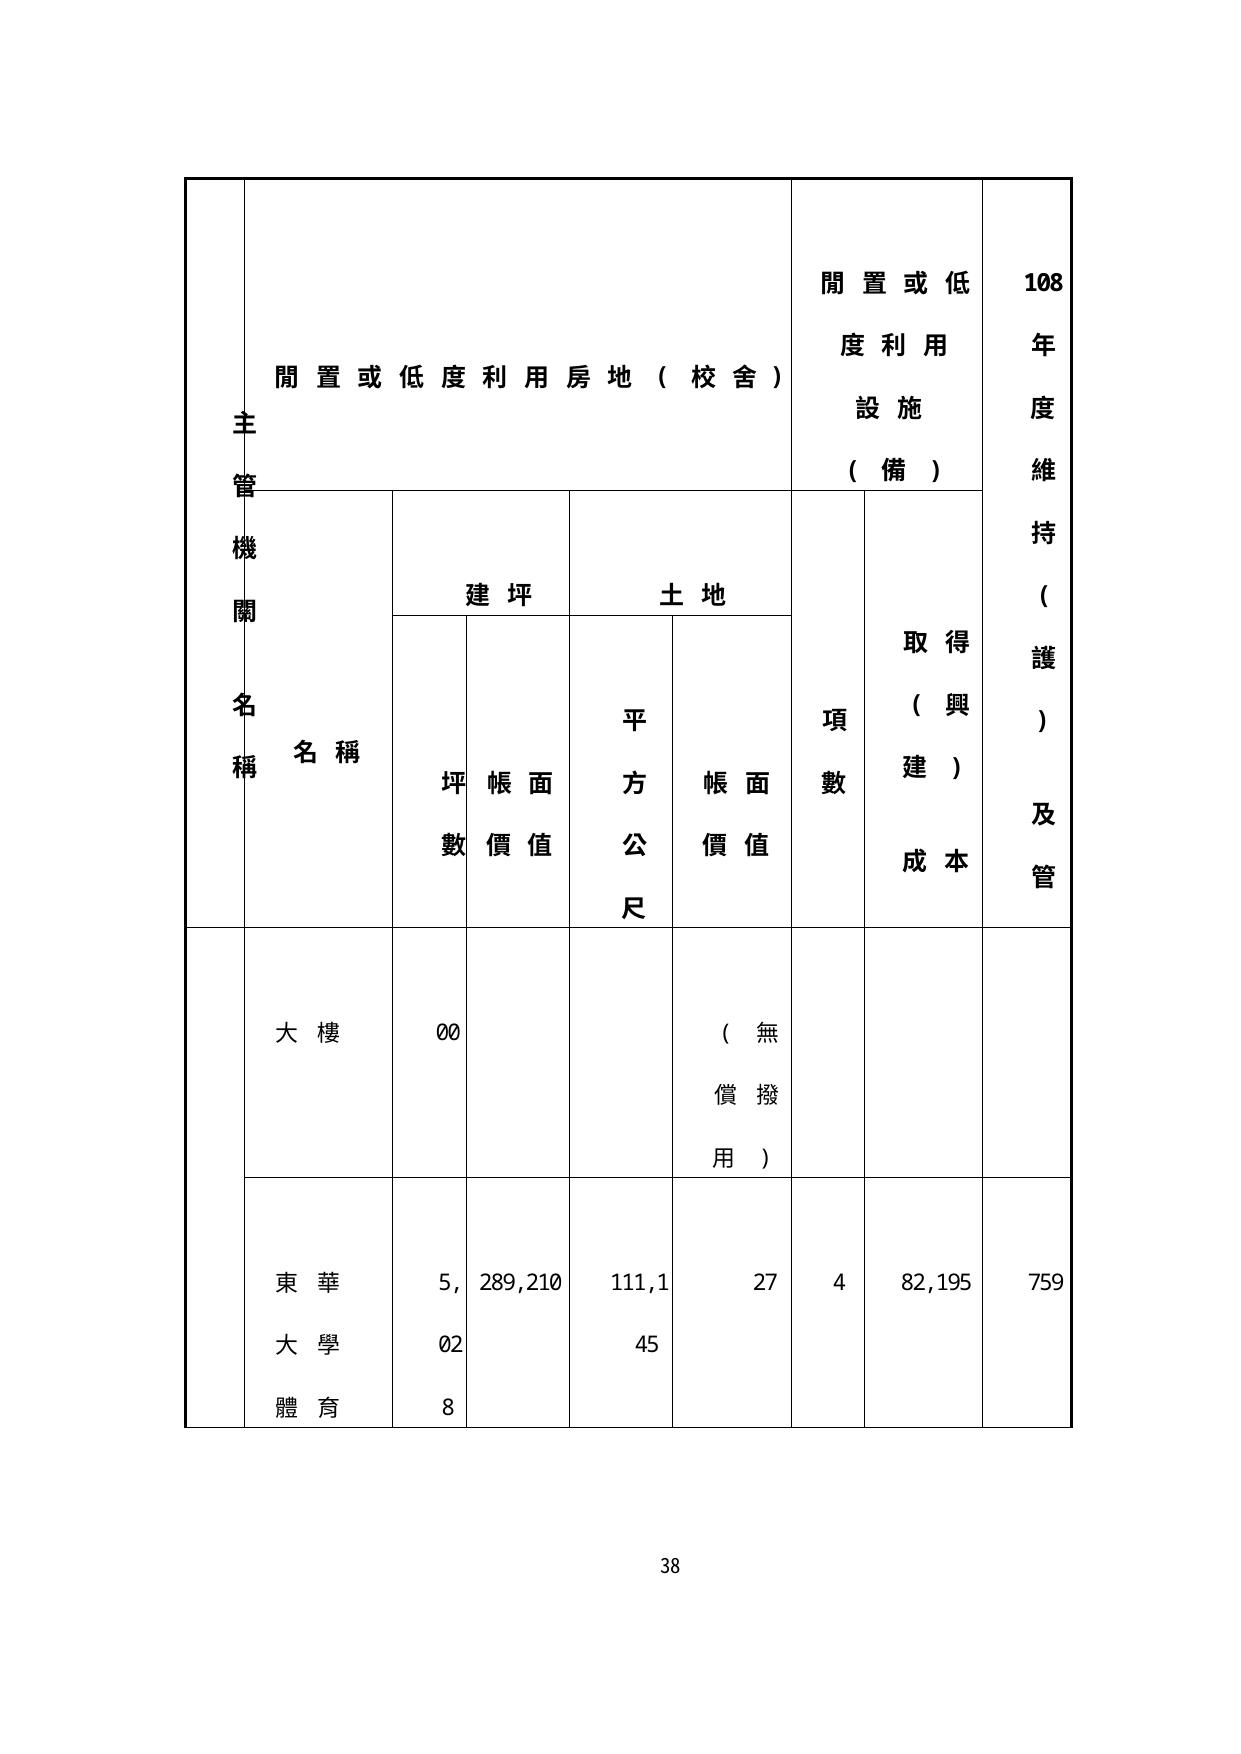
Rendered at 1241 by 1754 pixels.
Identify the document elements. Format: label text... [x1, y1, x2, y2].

table_cell 帳面價值 [467, 616, 569, 927]
table_cell [570, 928, 672, 1177]
table_cell 取得(興建) 成本 [865, 491, 982, 927]
table_cell 東華大學體育 [245, 1178, 392, 1427]
table_header 主管機關 名稱 [187, 180, 244, 927]
table_cell [865, 928, 982, 1177]
table_cell 27 [673, 1178, 791, 1427]
table_cell 111,145 [570, 1178, 672, 1427]
table_cell [792, 928, 864, 1177]
table_cell 5,028 [393, 1178, 466, 1427]
table_cell 4 [792, 1178, 864, 1427]
table_cell 土地 [570, 491, 791, 615]
table_header 閒置或低度利用房地(校舍) [245, 180, 791, 490]
table_cell (無償撥用) [673, 928, 791, 1177]
table_cell 項數 [792, 491, 864, 927]
table_cell 00 [393, 928, 466, 1177]
table_cell 759 [983, 1178, 1070, 1427]
table_cell 194 [983, 928, 1070, 1177]
table_cell 坪數 [393, 616, 466, 927]
table_cell 建坪 [393, 491, 569, 615]
table_cell 大樓 [245, 928, 392, 1177]
table_cell 帳面價值 [673, 616, 791, 927]
table_cell 82,195 [865, 1178, 982, 1427]
table_cell 289,210 [467, 1178, 569, 1427]
table_header 108年度 維持(護) 及管理 費用 [983, 180, 1070, 927]
table_cell [467, 928, 569, 1177]
table_cell 名稱 [245, 491, 392, 927]
table_cell 教育部 [187, 928, 244, 1427]
table_cell 平方公尺 [570, 616, 672, 927]
table_header 閒置或低度利用 設施(備) [792, 180, 982, 490]
